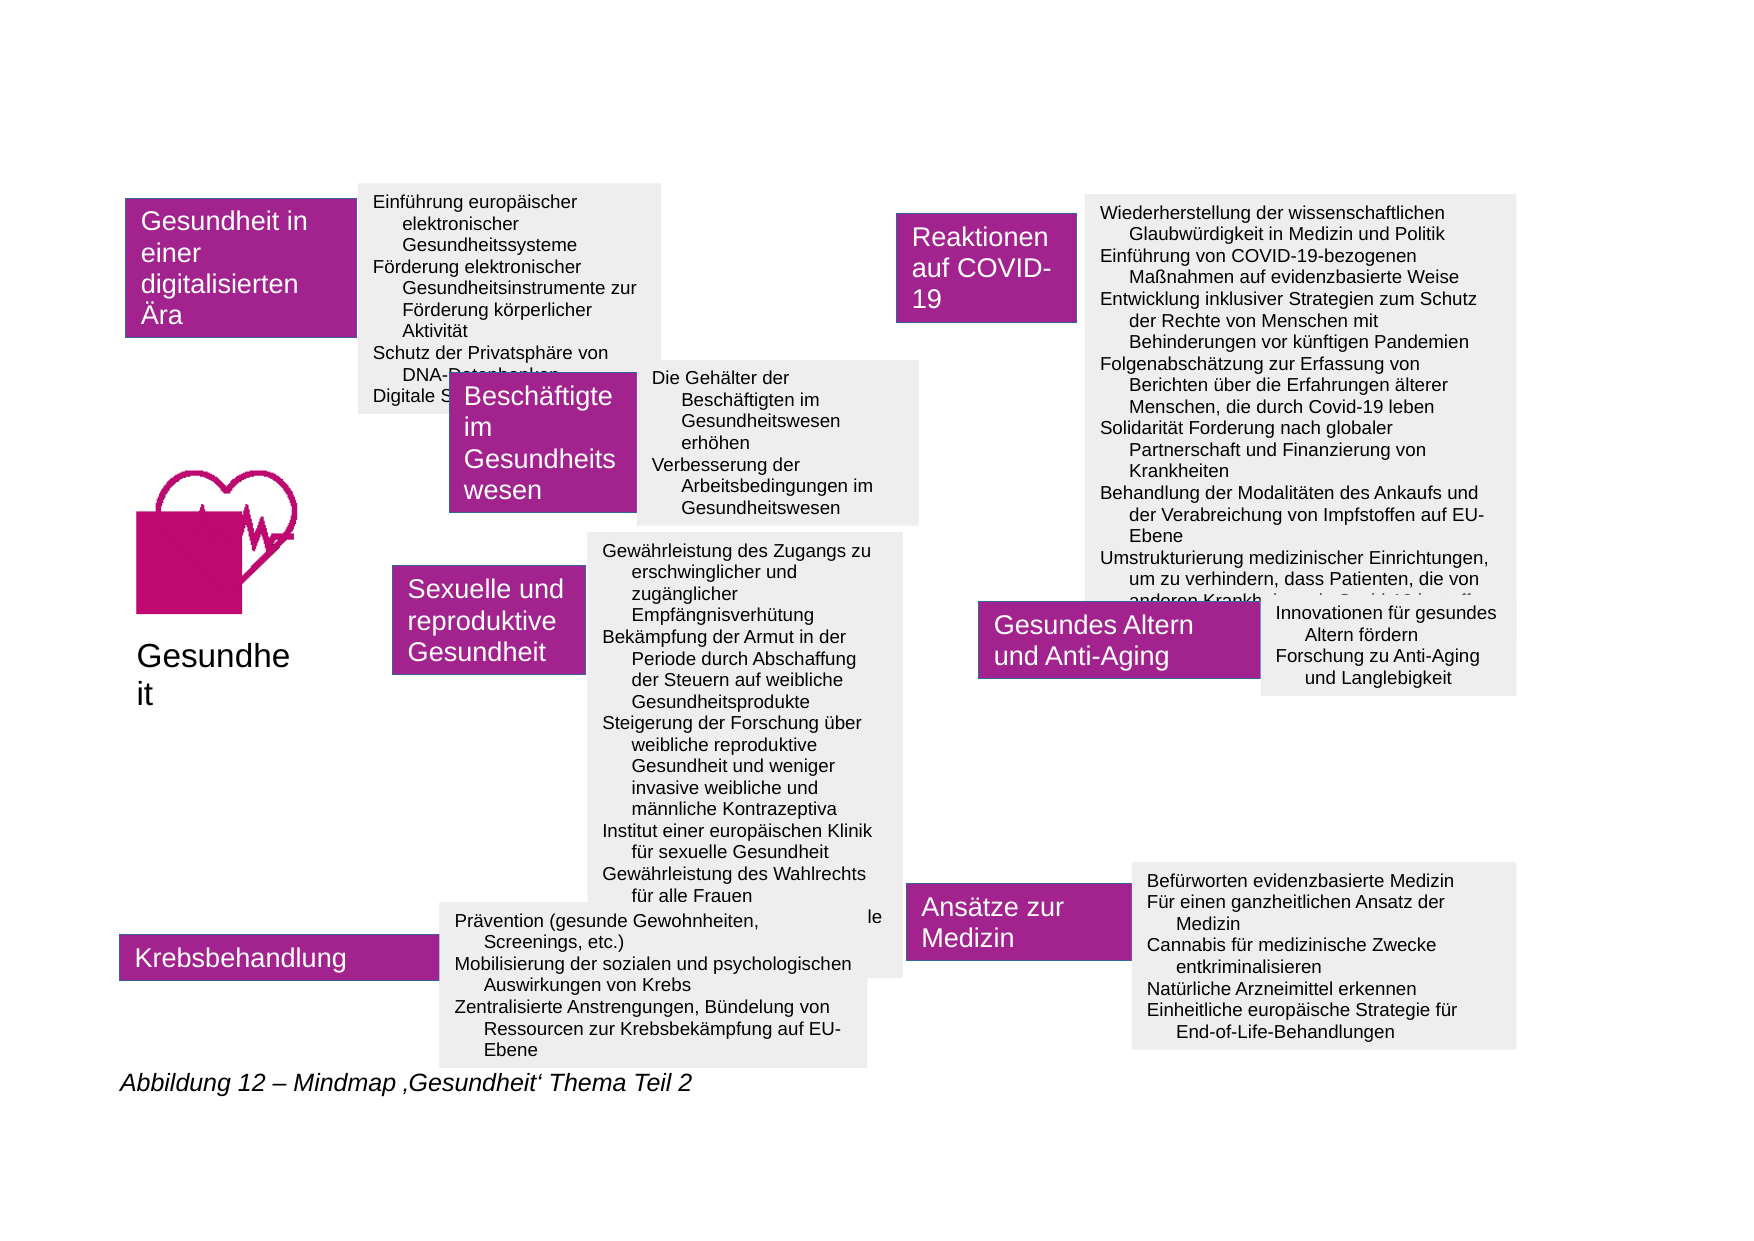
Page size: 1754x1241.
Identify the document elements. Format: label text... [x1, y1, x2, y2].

picture [119, 459, 321, 633]
text Abbildung 12 – Mindmap ‚Gesundheit‘ Thema Teil 2 [120, 196, 1516, 1097]
